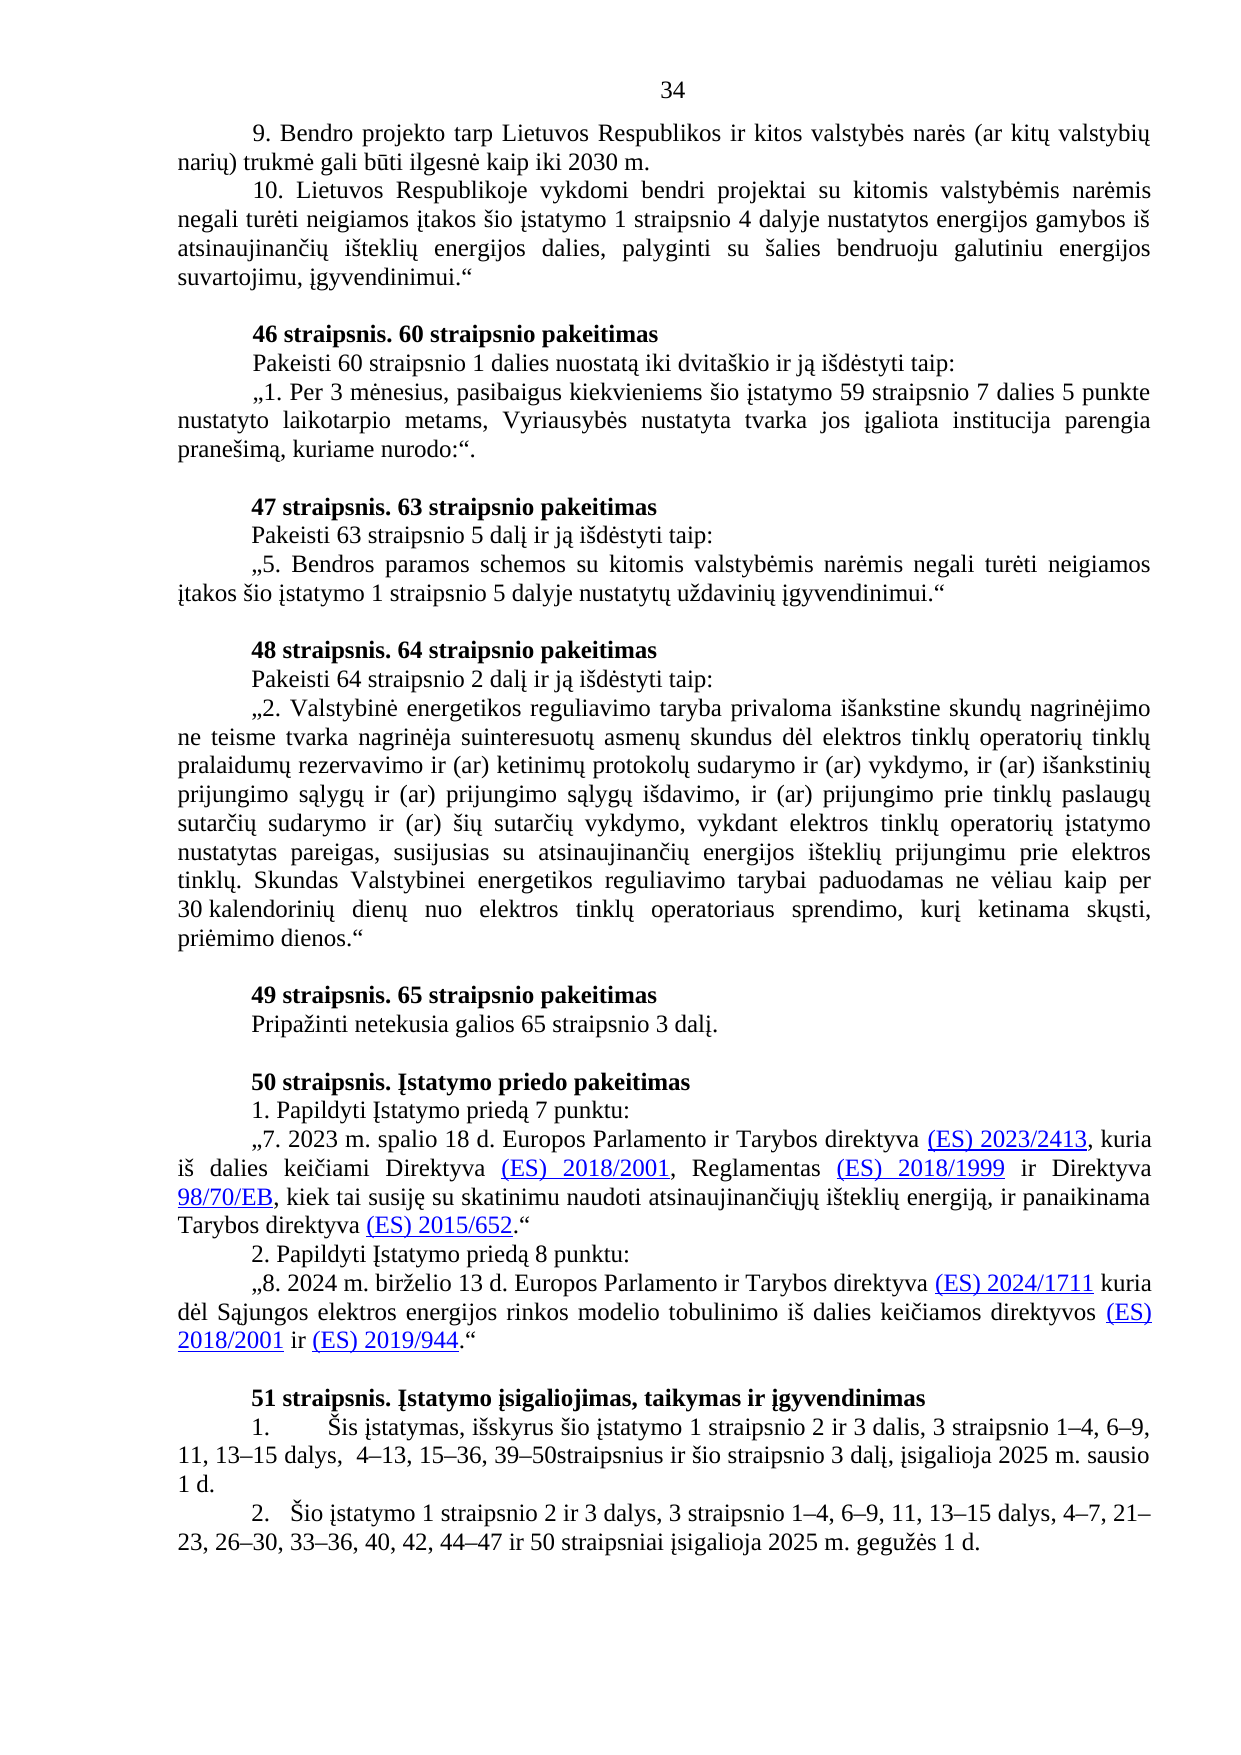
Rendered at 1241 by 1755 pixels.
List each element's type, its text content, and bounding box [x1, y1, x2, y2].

text Pakeisti 60 straipsnio 1 dalies nuostatą iki dvitaškio ir ją išdėstyti taip: [177, 348, 1152, 377]
text 9. Bendro projekto tarp Lietuvos Respublikos ir kitos valstybės narės (ar kitų valstybių narių) trukmė gali būti ilgesnė kaip iki 2030 m. [177, 118, 1152, 176]
text 1. Šis įstatymas, išskyrus šio įstatymo 1 straipsnio 2 ir 3 dalis, 3 straipsnio 1–4, 6–9, 11, 13–15 dalys, 4–13, 15–36, 39–50straipsnius ir šio straipsnio 3 dalį, įsigalioja 2025 m. sausio 1 d. [177, 1412, 1152, 1498]
text „1. Per 3 mėnesius, pasibaigus kiekvieniems šio įstatymo 59 straipsnio 7 dalies 5 punkte nustatyto laikotarpio metams, Vyriausybės nustatyta tvarka jos įgaliota institucija parengia pranešimą, kuriame nurodo:“. [177, 377, 1152, 463]
text 46 straipsnis. 60 straipsnio pakeitimas [177, 319, 1152, 348]
text 2. Papildyti Įstatymo priedą 8 punktu: [177, 1239, 1152, 1268]
text 47 straipsnis. 63 straipsnio pakeitimas [177, 492, 1152, 521]
text 2. Šio įstatymo 1 straipsnio 2 ir 3 dalys, 3 straipsnio 1–4, 6–9, 11, 13–15 dalys, 4–7, 21–23, 26–30, 33–36, 40, 42, 44–47 ir 50 straipsniai įsigalioja 2025 m. gegužės 1 d. [177, 1498, 1152, 1556]
text Pakeisti 63 straipsnio 5 dalį ir ją išdėstyti taip: [177, 521, 1152, 549]
text 50 straipsnis. Įstatymo priedo pakeitimas [177, 1067, 1152, 1096]
text 49 straipsnis. 65 straipsnio pakeitimas [177, 981, 1152, 1009]
text 1. Papildyti Įstatymo priedą 7 punktu: [177, 1096, 1152, 1124]
text Pripažinti netekusia galios 65 straipsnio 3 dalį. [177, 1009, 1152, 1038]
text „8. 2024 m. birželio 13 d. Europos Parlamento ir Tarybos direktyva (ES) 2024/1711 kuria dėl Sąjungos elektros energijos rinkos modelio tobulinimo iš dalies keičiamos direktyvos (ES) 2018/2001 ir (ES) 2019/944.“ [177, 1268, 1152, 1354]
text „5. Bendros paramos schemos su kitomis valstybėmis narėmis negali turėti neigiamos įtakos šio įstatymo 1 straipsnio 5 dalyje nustatytų uždavinių įgyvendinimui.“ [177, 549, 1152, 607]
text Pakeisti 64 straipsnio 2 dalį ir ją išdėstyti taip: [177, 664, 1152, 693]
text 51 straipsnis. Įstatymo įsigaliojimas, taikymas ir įgyvendinimas [177, 1383, 1152, 1412]
text „7. 2023 m. spalio 18 d. Europos Parlamento ir Tarybos direktyva (ES) 2023/2413, kuria iš dalies keičiami Direktyva (ES) 2018/2001, Reglamentas (ES) 2018/1999 ir Direktyva 98/70/EB, kiek tai susiję su skatinimu naudoti atsinaujinančiųjų išteklių energiją, ir panaikinama Tarybos direktyva (ES) 2015/652.“ [177, 1124, 1152, 1239]
text 10. Lietuvos Respublikoje vykdomi bendri projektai su kitomis valstybėmis narėmis negali turėti neigiamos įtakos šio įstatymo 1 straipsnio 4 dalyje nustatytos energijos gamybos iš atsinaujinančių išteklių energijos dalies, palyginti su šalies bendruoju galutiniu energijos suvartojimu, įgyvendinimui.“ [177, 176, 1152, 291]
text 48 straipsnis. 64 straipsnio pakeitimas [177, 636, 1152, 664]
text „2. Valstybinė energetikos reguliavimo taryba privaloma išankstine skundų nagrinėjimo ne teisme tvarka nagrinėja suinteresuotų asmenų skundus dėl elektros tinklų operatorių tinklų pralaidumų rezervavimo ir (ar) ketinimų protokolų sudarymo ir (ar) vykdymo, ir (ar) išankstinių prijungimo sąlygų ir (ar) prijungimo sąlygų išdavimo, ir (ar) prijungimo prie tinklų paslaugų sutarčių sudarymo ir (ar) šių sutarčių vykdymo, vykdant elektros tinklų operatorių įstatymo nustatytas pareigas, susijusias su atsinaujinančių energijos išteklių prijungimu prie elektros tinklų. Skundas Valstybinei energetikos reguliavimo tarybai paduodamas ne vėliau kaip per 30 kalendorinių dienų nuo elektros tinklų operatoriaus sprendimo, kurį ketinama skųsti, priėmimo dienos.“ [177, 693, 1152, 952]
